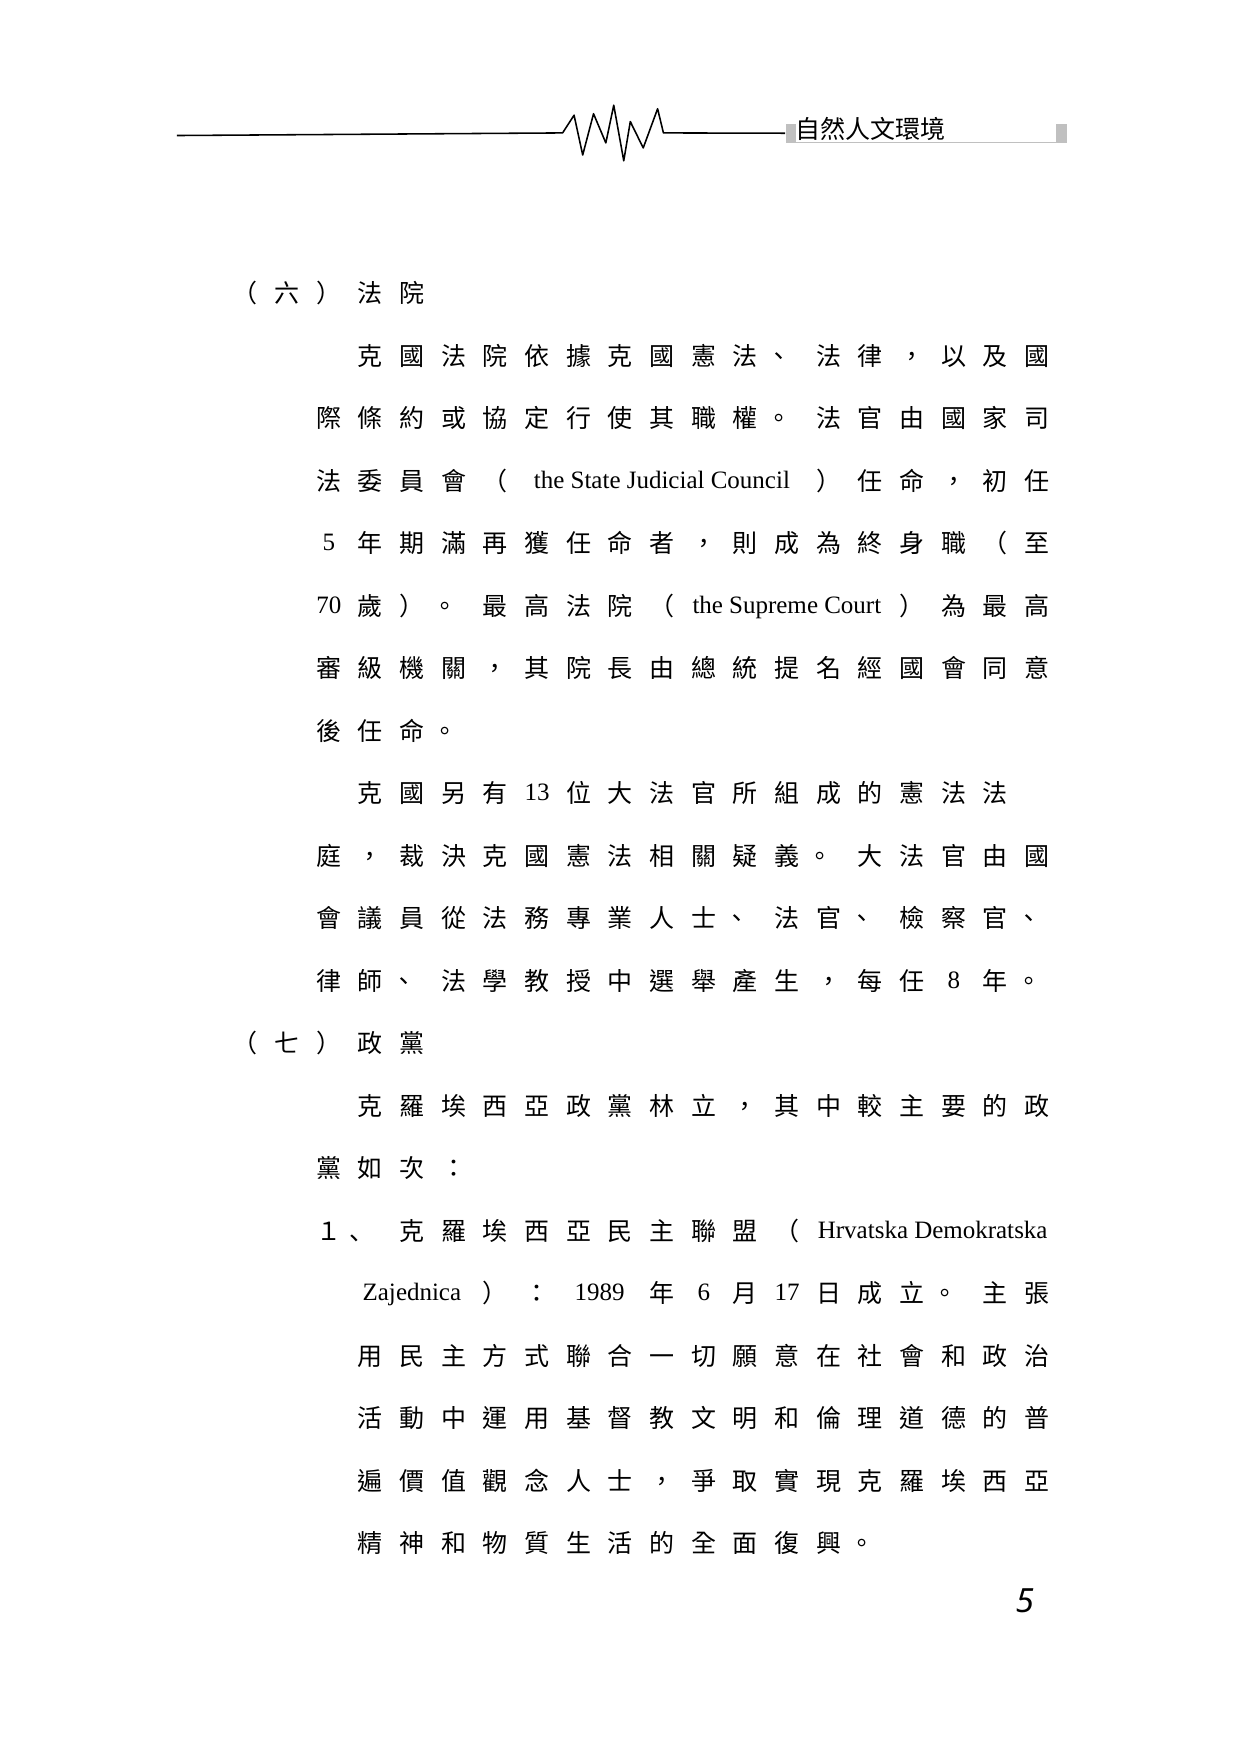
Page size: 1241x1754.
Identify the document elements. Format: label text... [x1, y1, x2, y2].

text 克國法院依據克國憲法、法律，以及國際條約或協定行使其職權。法官由國家司法委員會（the State Judicial Council）任命，初任5年期滿再獲任命者，則成為終身職（至70歲）。最高法院（the Supreme Court）為最高審級機關，其院長由總統提名經國會同意後任命。 [281, 313, 1058, 750]
text （七）政黨 [207, 1000, 1058, 1063]
text 克國另有13位大法官所組成的憲法法庭，裁決克國憲法相關疑義。大法官由國會議員從法務專業人士、法官、檢察官、律師、法學教授中選舉產生，每任8年。 [281, 750, 1058, 1000]
text 克羅埃西亞政黨林立，其中較主要的政黨如次： [281, 1063, 1058, 1188]
text （六）法院 [207, 250, 1058, 313]
text １、克羅埃西亞民主聯盟（Hrvatska Demokratska Zajednica）：1989年6月17日成立。主張用民主方式聯合一切願意在社會和政治活動中運用基督教文明和倫理道德的普遍價值觀念人士，爭取實現克羅埃西亞精神和物質生活的全面復興。 [281, 1188, 1058, 1563]
